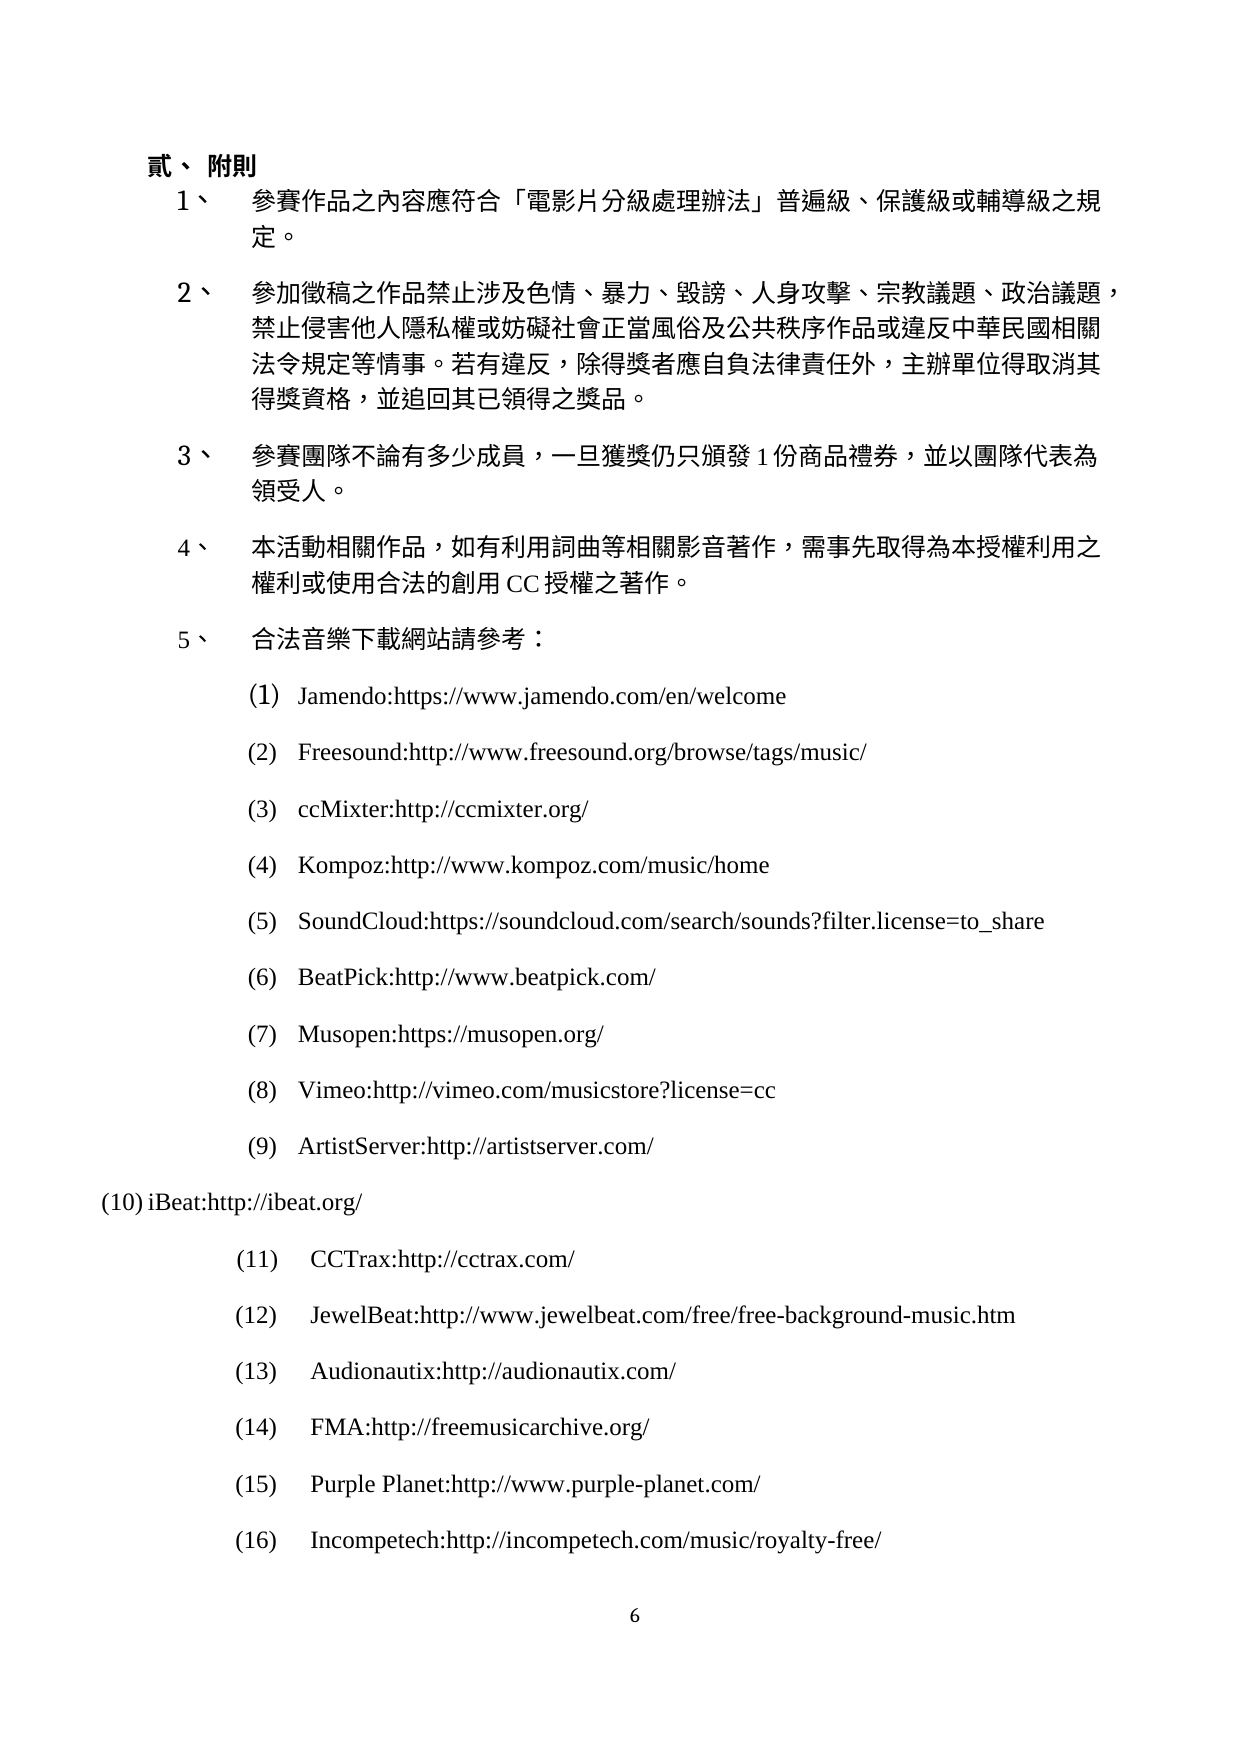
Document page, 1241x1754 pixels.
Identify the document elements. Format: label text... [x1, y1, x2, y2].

list Jamendo:https://www.jamendo.com/en/welcome [248, 676, 1122, 712]
list SoundCloud:https://soundcloud.com/search/sounds?filter.license=to_share [248, 901, 1122, 937]
list Purple Planet:http://www.purple-planet.com/ [235, 1464, 1122, 1499]
list 參加徵稿之作品禁止涉及色情、暴力、毀謗、人身攻擊、宗教議題、政治議題，禁止侵害他人隱私權或妨礙社會正當風俗及公共秩序作品或違反中華民國相關法令規定等情事。若有違反，除得獎者應自負法律責任外，主辦單位得取消其得獎資格，並追回其已領得之獎品。 [177, 274, 1122, 416]
list Incompetech:http://incompetech.com/music/royalty-free/ [235, 1520, 1122, 1555]
list 參賽作品之內容應符合「電影片分級處理辦法」普遍級、保護級或輔導級之規定。 [177, 182, 1122, 253]
list Freesound:http://www.freesound.org/browse/tags/music/ [248, 732, 1122, 768]
list FMA:http://freemusicarchive.org/ [235, 1407, 1122, 1443]
subtitle 附則 [148, 146, 1122, 182]
list Audionautix:http://audionautix.com/ [235, 1351, 1122, 1387]
list Musopen:https://musopen.org/ [248, 1014, 1122, 1049]
list Vimeo:http://vimeo.com/musicstore?license=cc [248, 1070, 1122, 1105]
list CCTrax:http://cctrax.com/ [236, 1239, 1122, 1274]
list 合法音樂下載網站請參考： [177, 620, 1122, 655]
list ArtistServer:http://artistserver.com/ [248, 1126, 1122, 1162]
list ccMixter:http://ccmixter.org/ [248, 789, 1122, 824]
list 參賽團隊不論有多少成員，一旦獲獎仍只頒發1份商品禮券，並以團隊代表為領受人。 [177, 437, 1122, 507]
list iBeat:http://ibeat.org/ [101, 1182, 1122, 1218]
list BeatPick:http://www.beatpick.com/ [248, 957, 1122, 993]
list 本活動相關作品，如有利用詞曲等相關影音著作，需事先取得為本授權利用之權利或使用合法的創用CC授權之著作。 [177, 528, 1122, 599]
list Kompoz:http://www.kompoz.com/music/home [248, 845, 1122, 880]
list JewelBeat:http://www.jewelbeat.com/free/free-background-music.htm [235, 1295, 1122, 1330]
